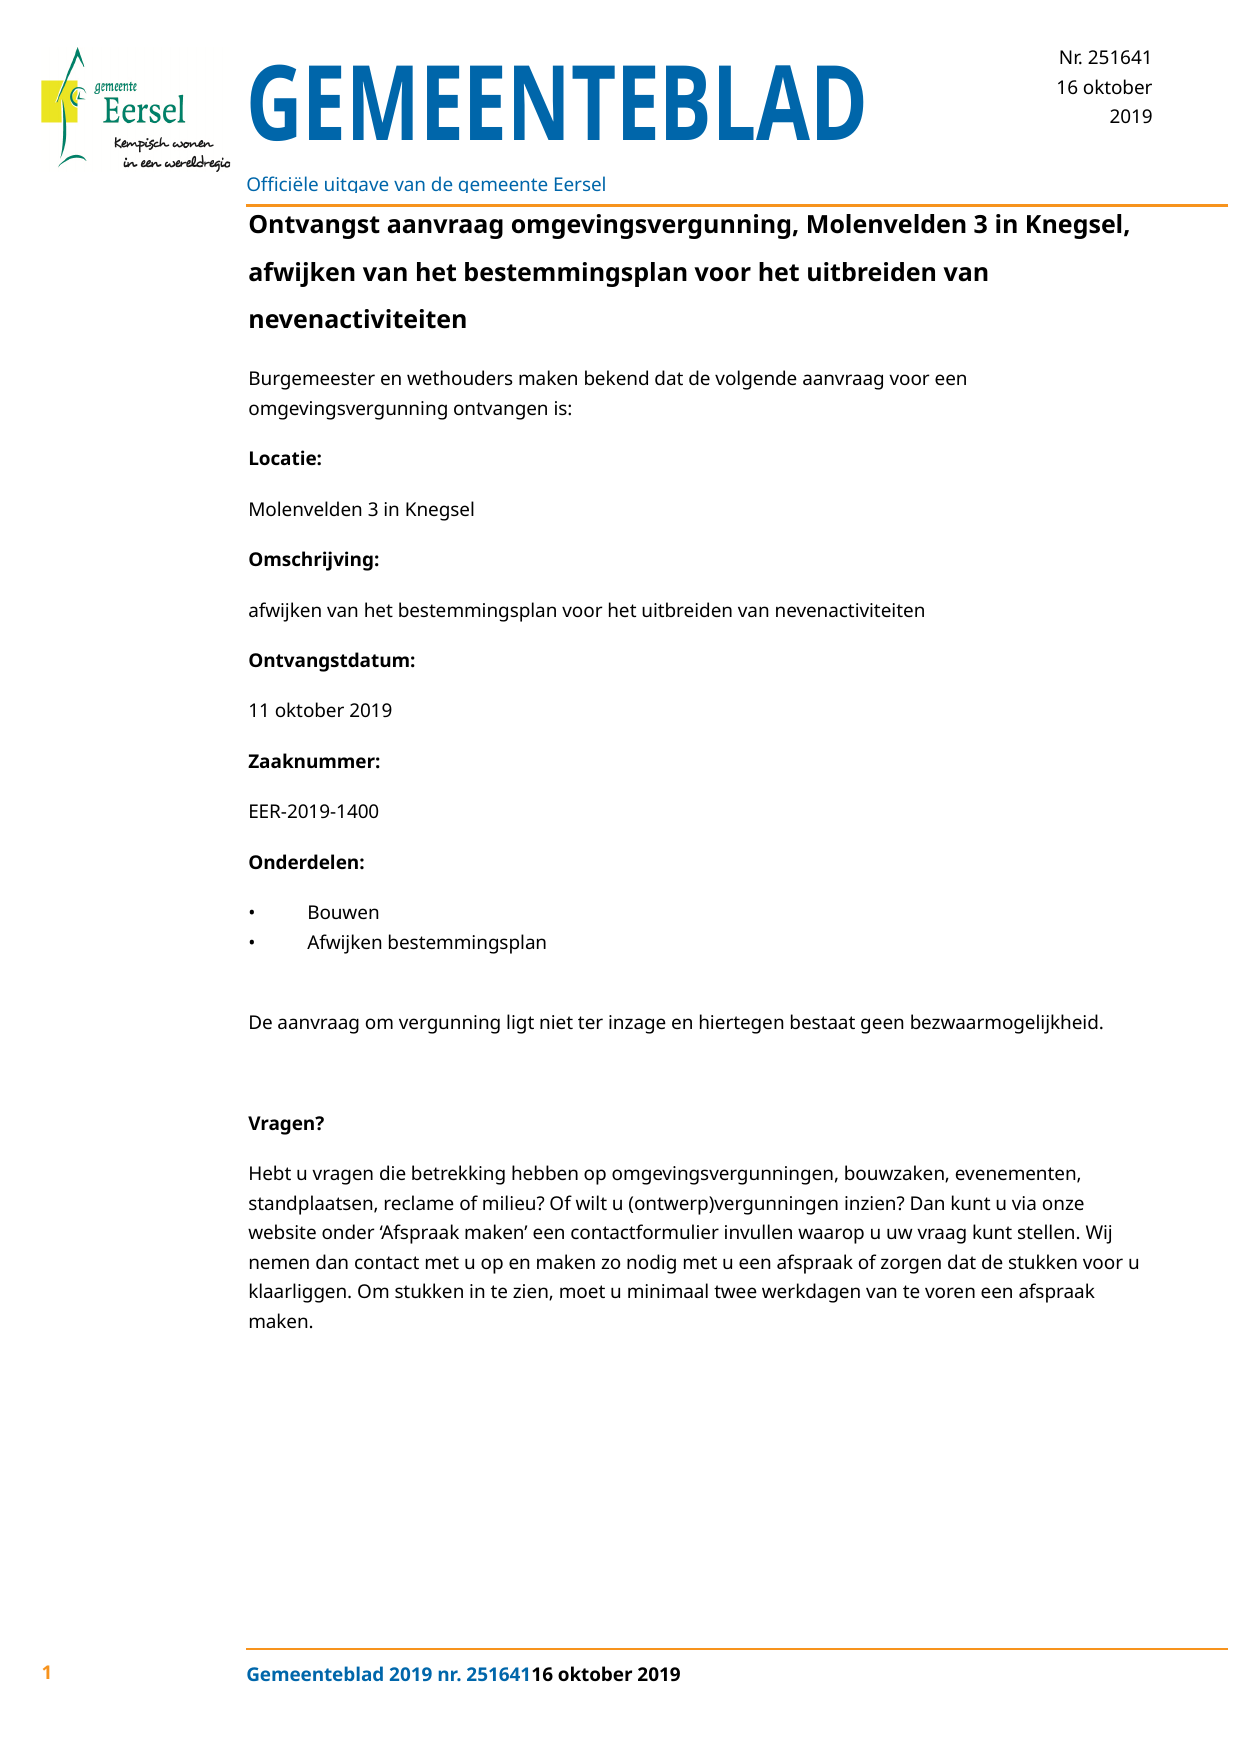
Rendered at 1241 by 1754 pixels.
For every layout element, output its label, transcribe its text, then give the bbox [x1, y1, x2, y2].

text Burgemeester en wethouders maken bekend dat de volgende aanvraag voor een omgevingsvergunning ontvangen is: [248, 366, 1152, 421]
text Omschrijving: [248, 546, 1152, 572]
text Ontvangstdatum: [248, 647, 1152, 673]
text De aanvraag om vergunning ligt niet ter inzage en hiertegen bestaat geen bezwaarmogelijkheid. [248, 1009, 1152, 1034]
text EER-2019-1400 [248, 798, 1152, 824]
text afwijken van het bestemmingsplan voor het uitbreiden van nevenactiviteiten [248, 597, 1152, 622]
text Hebt u vragen die betrekking hebben op omgevingsvergunningen, bouwzaken, evenementen, standplaatsen, reclame of milieu? Of wilt u (ontwerp)vergunningen inzien? Dan kunt u via onze website onder ‘Afspraak maken’ een contactformulier invullen waarop u uw vraag kunt stellen. Wij nemen dan contact met u op en maken zo nodig met u een afspraak of zorgen dat de stukken voor u klaarliggen. Om stukken in te zien, moet u minimaal twee werkdagen van te voren een afspraak maken. [248, 1160, 1152, 1334]
text Ontvangst aanvraag omgevingsvergunning, Molenvelden 3 in Knegsel, afwijken van het bestemmingsplan voor het uitbreiden van nevenactiviteiten [248, 207, 1152, 336]
text Zaaknummer: [248, 748, 1152, 774]
list Afwijken bestemmingsplan [248, 929, 1152, 954]
text Onderdelen: [248, 849, 1152, 874]
text Locatie: [248, 446, 1152, 471]
list Bouwen [248, 899, 1152, 925]
text Vragen? [248, 1110, 1152, 1135]
picture [41, 47, 231, 172]
text Molenvelden 3 in Knegsel [248, 496, 1152, 522]
text 11 oktober 2019 [248, 698, 1152, 723]
